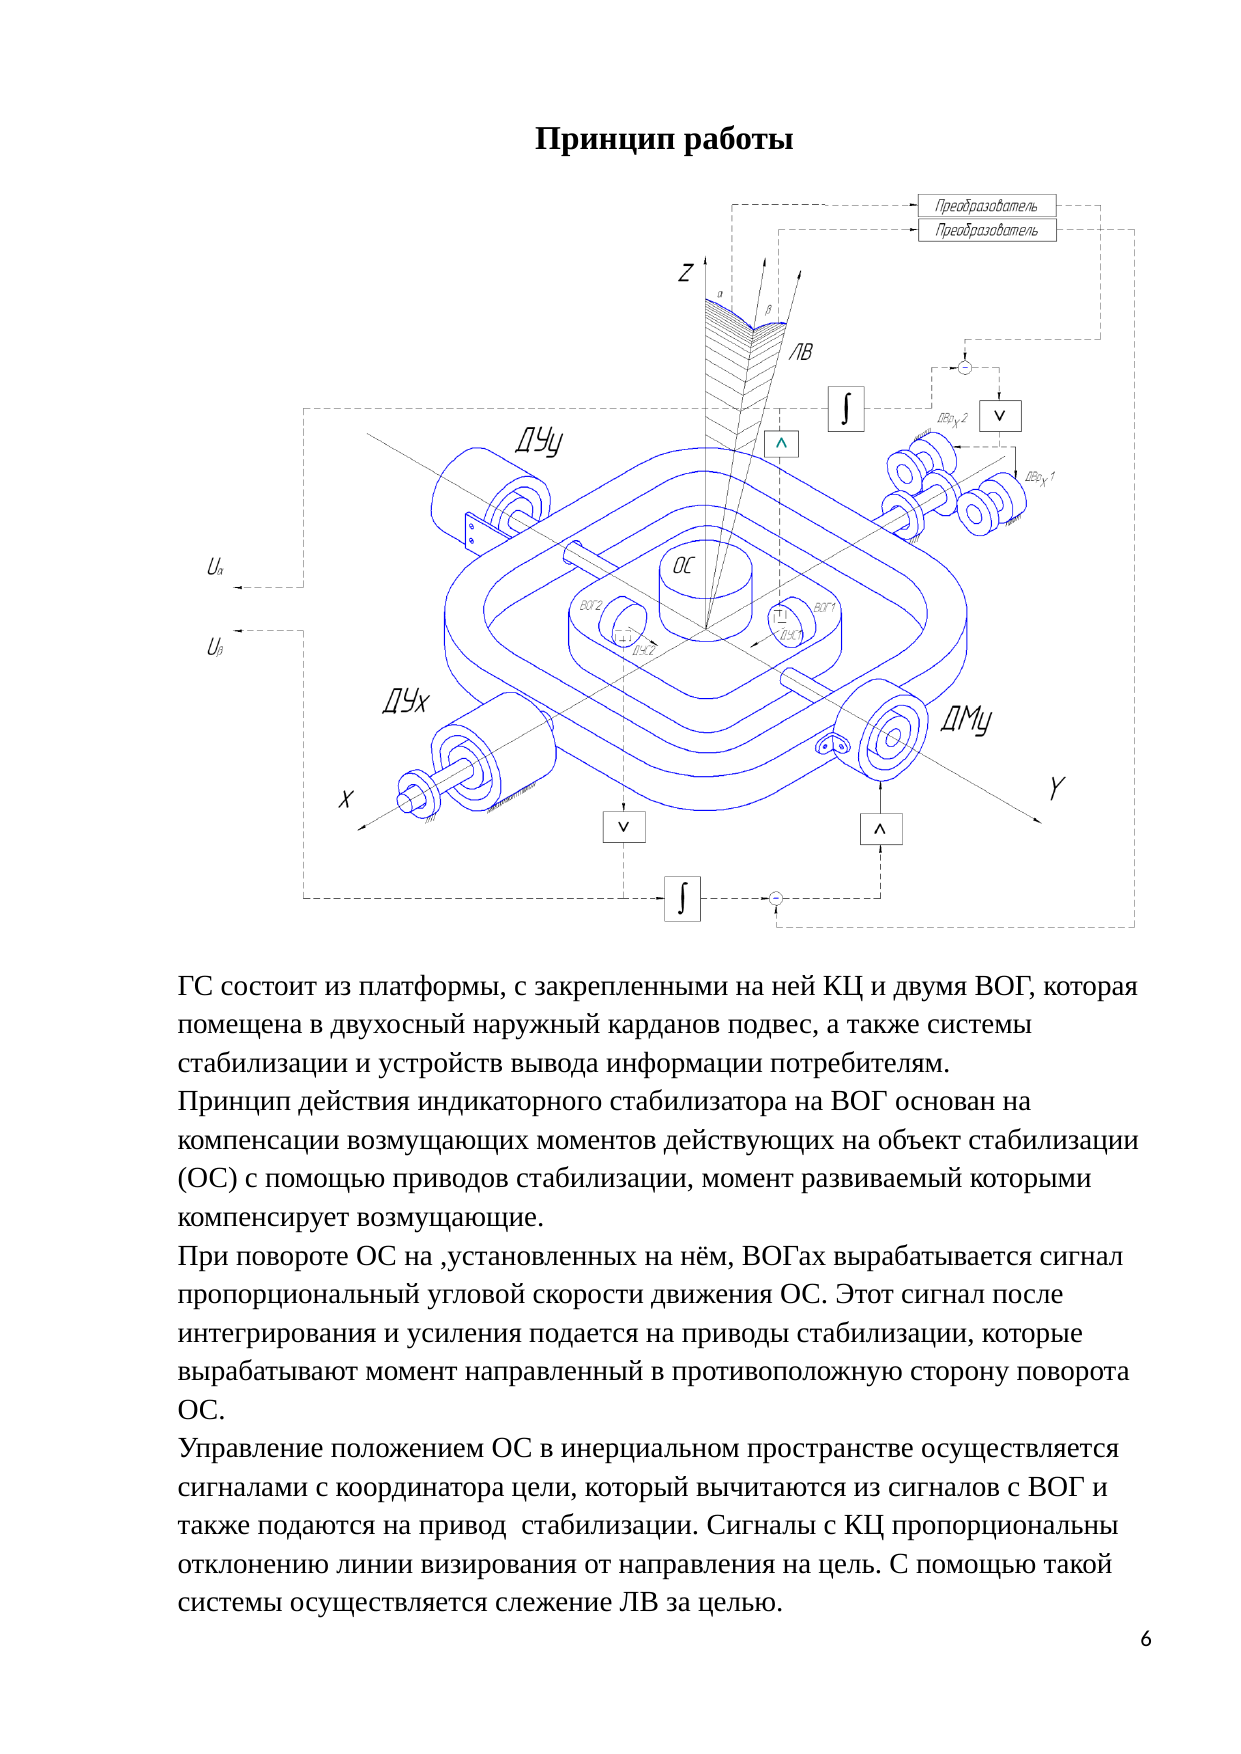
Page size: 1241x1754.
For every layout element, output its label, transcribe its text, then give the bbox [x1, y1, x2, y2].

text Принцип работы [177, 118, 1152, 156]
text ГС состоит из платформы, с закрепленными на ней КЦ и двумя ВОГ, которая помещена в двухосный наружный карданов подвес, а также системы стабилизации и устройств вывода информации потребителям. [177, 968, 1152, 1078]
text Принцип действия индикаторного стабилизатора на ВОГ основан на компенсации возмущающих моментов действующих на объект стабилизации (ОС) с помощью приводов стабилизации, момент развиваемый которыми компенсирует возмущающие. [177, 1083, 1152, 1233]
text При повороте ОС на ,установленных на нём, ВОГах вырабатывается сигнал пропорциональный угловой скорости движения ОС. Этот сигнал после интегрирования и усиления подается на приводы стабилизации, которые вырабатывают момент направленный в противоположную сторону поворота ОС. [177, 1238, 1152, 1425]
picture [177, 183, 1152, 943]
text Управление положением ОС в инерциальном пространстве осуществляется сигналами с координатора цели, который вычитаются из сигналов с ВОГ и также подаются на привод стабилизации. Сигналы с КЦ пропорциональны отклонению линии визирования от направления на цель. С помощью такой системы осуществляется слежение ЛВ за целью. [177, 1430, 1152, 1618]
